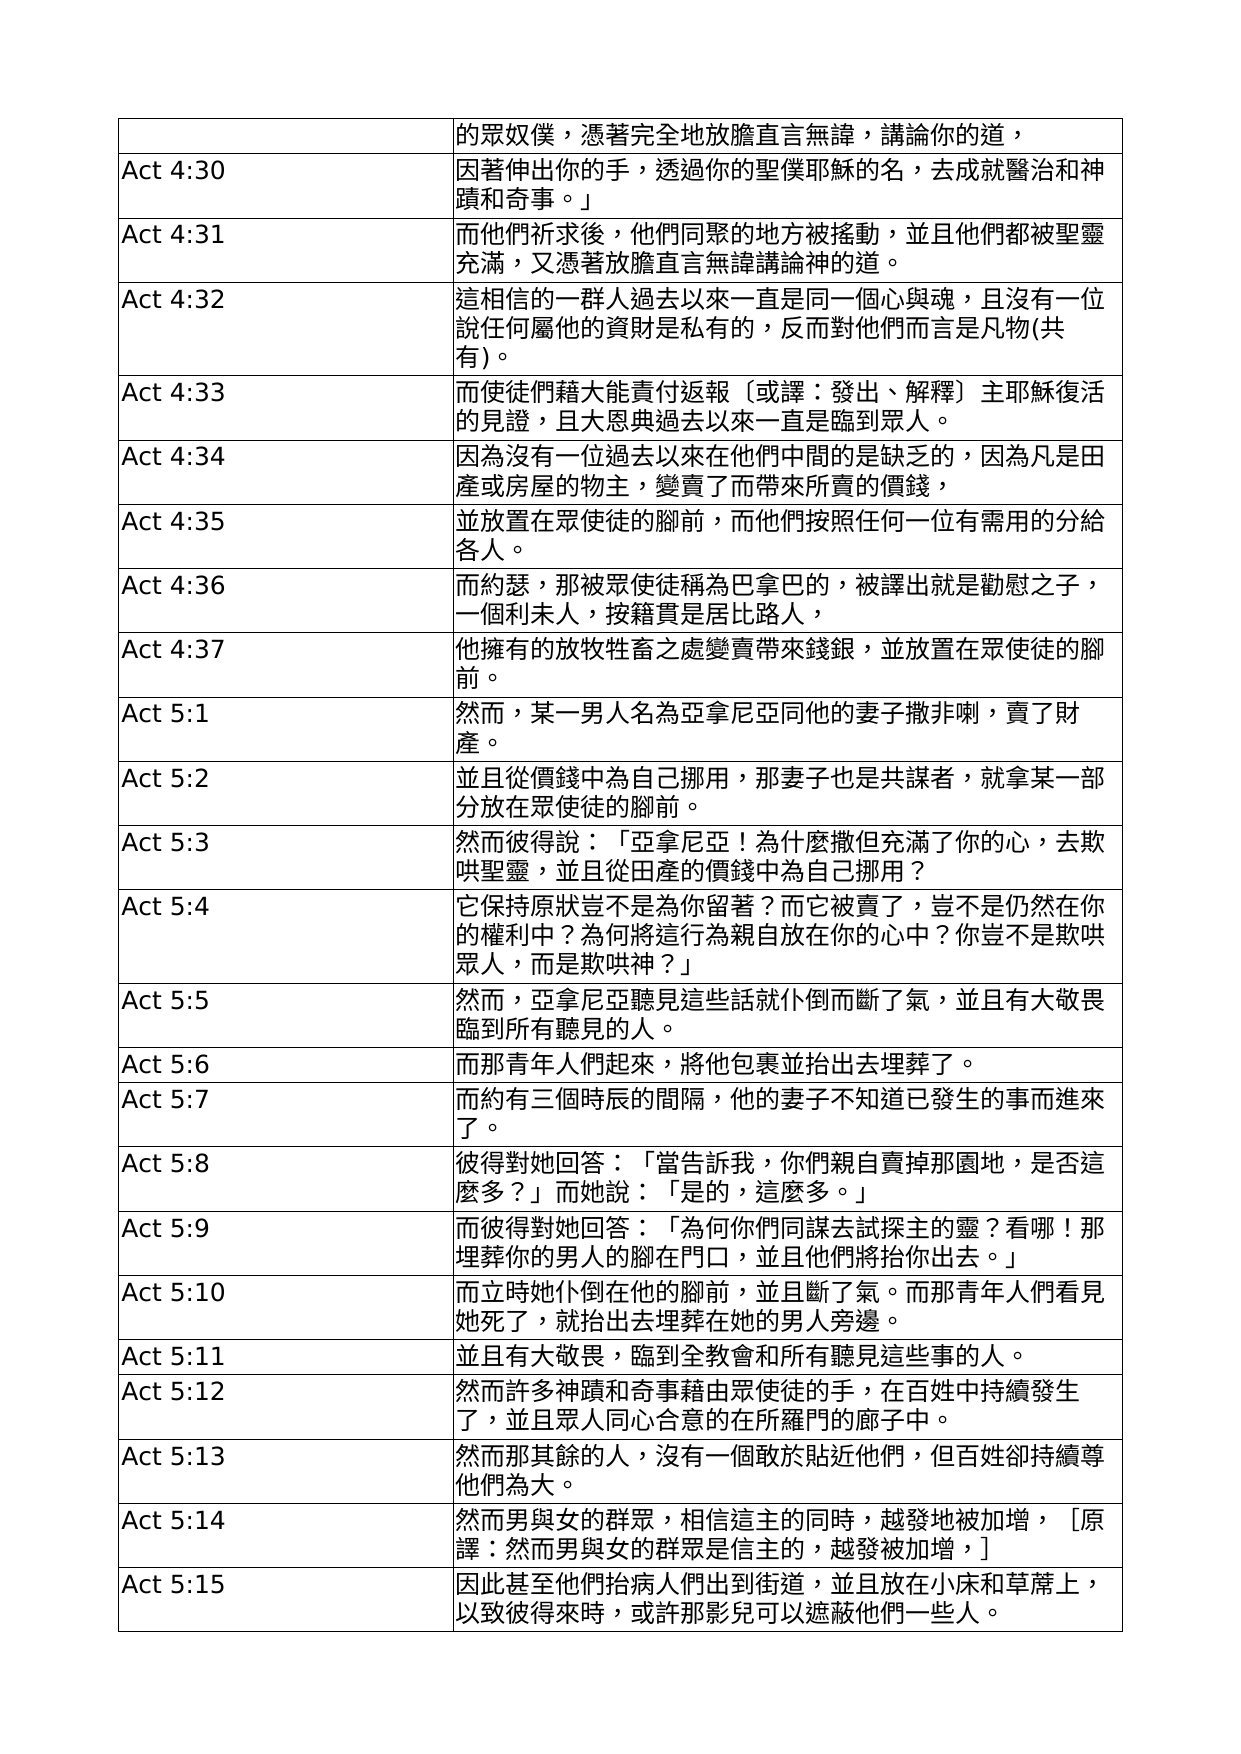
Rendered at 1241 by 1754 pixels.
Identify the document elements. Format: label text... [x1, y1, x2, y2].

table_cell 的眾奴僕，憑著完全地放膽直言無諱，講論你的道， [454, 119, 1122, 153]
table_cell Act 4:33 [119, 376, 453, 439]
table_cell Act 5:8 [119, 1147, 453, 1211]
table_cell 然而男與女的群眾，相信這主的同時，越發地被加增，［原譯：然而男與女的群眾是信主的，越發被加增，］ [454, 1504, 1122, 1567]
table_cell 彼得對她回答：「當告訴我，你們親自賣掉那園地，是否這麼多？」而她說：「是的，這麼多。」 [454, 1147, 1122, 1211]
table_cell 然而，亞拿尼亞聽見這些話就仆倒而斷了氣，並且有大敬畏臨到所有聽見的人。 [454, 984, 1122, 1047]
table_cell 並放置在眾使徒的腳前，而他們按照任何一位有需用的分給各人。 [454, 505, 1122, 568]
table_cell Act 5:14 [119, 1504, 453, 1567]
table_cell 並且從價錢中為自己挪用，那妻子也是共謀者，就拿某一部分放在眾使徒的腳前。 [454, 762, 1122, 825]
table_cell Act 4:36 [119, 569, 453, 632]
table_cell 因此甚至他們抬病人們出到街道，並且放在小床和草蓆上，以致彼得來時，或許那影兒可以遮蔽他們一些人。 [454, 1568, 1122, 1631]
table_cell Act 5:10 [119, 1276, 453, 1339]
table_cell Act 5:7 [119, 1083, 453, 1146]
table_cell Act 5:2 [119, 762, 453, 825]
table_cell Act 5:1 [119, 698, 453, 761]
table_cell Act 4:37 [119, 633, 453, 697]
table_cell 並且有大敬畏，臨到全教會和所有聽見這些事的人。 [454, 1340, 1122, 1374]
table_cell 然而許多神蹟和奇事藉由眾使徒的手，在百姓中持續發生了，並且眾人同心合意的在所羅門的廊子中。 [454, 1375, 1122, 1439]
table_cell 而約有三個時辰的間隔，他的妻子不知道已發生的事而進來了。 [454, 1083, 1122, 1146]
table_cell 然而那其餘的人，沒有一個敢於貼近他們，但百姓卻持續尊他們為大。 [454, 1440, 1122, 1503]
table_cell Act 5:12 [119, 1375, 453, 1439]
table_cell Act 5:13 [119, 1440, 453, 1503]
table_cell 而約瑟，那被眾使徒稱為巴拿巴的，被譯出就是勸慰之子，一個利未人，按籍貫是居比路人， [454, 569, 1122, 632]
table_cell Act 4:31 [119, 219, 453, 282]
table_cell Act 5:3 [119, 826, 453, 889]
table_cell Act 5:9 [119, 1212, 453, 1275]
table_cell 因為沒有一位過去以來在他們中間的是缺乏的，因為凡是田產或房屋的物主，變賣了而帶來所賣的價錢， [454, 441, 1122, 504]
table_cell 因著伸出你的手，透過你的聖僕耶穌的名，去成就醫治和神蹟和奇事。」 [454, 154, 1122, 217]
table_cell 而那青年人們起來，將他包裹並抬出去埋葬了。 [454, 1048, 1122, 1082]
table_cell 然而彼得說：「亞拿尼亞！為什麼撒但充滿了你的心，去欺哄聖靈，並且從田產的價錢中為自己挪用？ [454, 826, 1122, 889]
table_cell 而立時她仆倒在他的腳前，並且斷了氣。而那青年人們看見她死了，就抬出去埋葬在她的男人旁邊。 [454, 1276, 1122, 1339]
table_cell Act 4:32 [119, 283, 453, 375]
table_cell Act 4:34 [119, 441, 453, 504]
table_cell Act 5:6 [119, 1048, 453, 1082]
table_cell Act 5:5 [119, 984, 453, 1047]
table_cell 它保持原狀豈不是為你留著？而它被賣了，豈不是仍然在你的權利中？為何將這行為親自放在你的心中？你豈不是欺哄眾人，而是欺哄神？」 [454, 890, 1122, 983]
table_cell Act 4:35 [119, 505, 453, 568]
table_cell 他擁有的放牧牲畜之處變賣帶來錢銀，並放置在眾使徒的腳前。 [454, 633, 1122, 697]
table_cell 而他們祈求後，他們同聚的地方被搖動，並且他們都被聖靈充滿，又憑著放膽直言無諱講論神的道。 [454, 219, 1122, 282]
table_cell Act 5:11 [119, 1340, 453, 1374]
table_cell 然而，某一男人名為亞拿尼亞同他的妻子撒非喇，賣了財產。 [454, 698, 1122, 761]
table_cell Act 5:15 [119, 1568, 453, 1631]
table_cell 而彼得對她回答：「為何你們同謀去試探主的靈？看哪！那埋葬你的男人的腳在門口，並且他們將抬你出去。」 [454, 1212, 1122, 1275]
table_cell 這相信的一群人過去以來一直是同一個心與魂，且沒有一位說任何屬他的資財是私有的，反而對他們而言是凡物(共有)。 [454, 283, 1122, 375]
table_cell 而使徒們藉大能責付返報〔或譯：發出、解釋〕主耶穌復活的見證，且大恩典過去以來一直是臨到眾人。 [454, 376, 1122, 439]
table_cell Act 4:30 [119, 154, 453, 217]
table_cell Act 5:4 [119, 890, 453, 983]
table_cell [119, 119, 453, 153]
